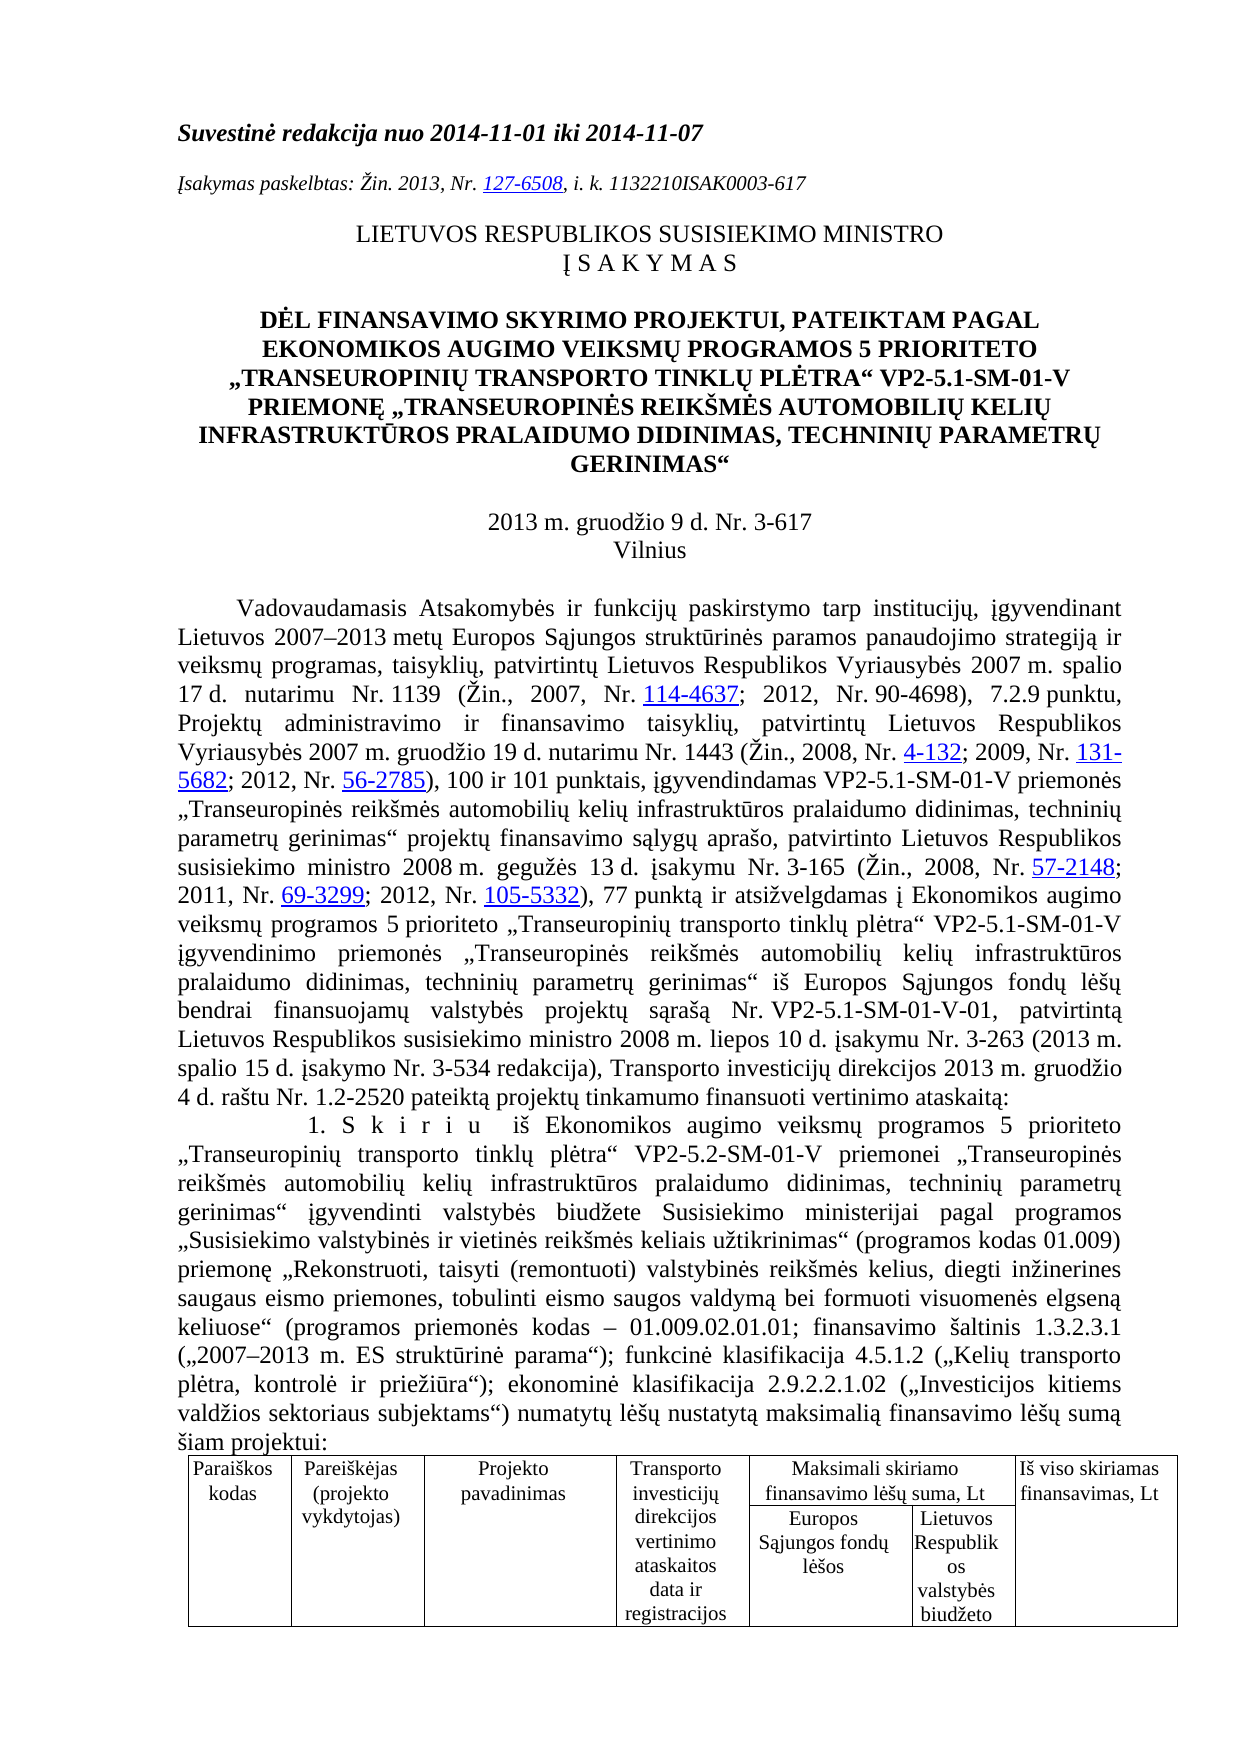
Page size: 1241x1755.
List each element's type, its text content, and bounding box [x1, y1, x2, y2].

table_header Iš viso skiriamas finansavimas, Lt [1016, 1456, 1177, 1626]
text Suvestinė redakcija nuo 2014-11-01 iki 2014-11-07 [177, 118, 1122, 147]
text Įsakymas paskelbtas: Žin. 2013, Nr. 127-6508, i. k. 1132210ISAK0003-617 [177, 171, 1122, 195]
text 2013 m. gruodžio 9 d. Nr. 3-617 [177, 507, 1122, 535]
text Vadovaudamasis Atsakomybės ir funkcijų paskirstymo tarp institucijų, įgyvendinant Lietuvos 2007–2013 metų Europos Sąjungos struktūrinės paramos panaudojimo strategiją ir veiksmų programas, taisyklių, patvirtintų Lietuvos Respublikos Vyriausybės 2007 m. spalio 17 d. nutarimu Nr. 1139 (Žin., 2007, Nr. 114-4637; 2012, Nr. 90-4698), 7.2.9 punktu, Projektų administravimo ir finansavimo taisyklių, patvirtintų Lietuvos Respublikos Vyriausybės 2007 m. gruodžio 19 d. nutarimu Nr. 1443 (Žin., 2008, Nr. 4-132; 2009, Nr. 131-5682; 2012, Nr. 56-2785), 100 ir 101 punktais, įgyvendindamas VP2-5.1-SM-01-V priemonės „Transeuropinės reikšmės automobilių kelių infrastruktūros pralaidumo didinimas, techninių parametrų gerinimas“ projektų finansavimo sąlygų aprašo, patvirtinto Lietuvos Respublikos susisiekimo ministro 2008 m. gegužės 13 d. įsakymu Nr. 3-165 (Žin., 2008, Nr. 57-2148; 2011, Nr. 69-3299; 2012, Nr. 105-5332), 77 punktą ir atsižvelgdamas į Ekonomikos augimo veiksmų programos 5 prioriteto „Transeuropinių transporto tinklų plėtra“ VP2-5.1-SM-01-V įgyvendinimo priemonės „Transeuropinės reikšmės automobilių kelių infrastruktūros pralaidumo didinimas, techninių parametrų gerinimas“ iš Europos Sąjungos fondų lėšų bendrai finansuojamų valstybės projektų sąrašą Nr. VP2-5.1-SM-01-V-01, patvirtintą Lietuvos Respublikos susisiekimo ministro 2008 m. liepos 10 d. įsakymu Nr. 3-263 (2013 m. spalio 15 d. įsakymo Nr. 3-534 redakcija), Transporto investicijų direkcijos 2013 m. gruodžio 4 d. raštu Nr. 1.2-2520 pateiktą projektų tinkamumo finansuoti vertinimo ataskaitą: [177, 593, 1122, 1110]
table_cell Europos Sąjungos fondų lėšos [750, 1506, 912, 1626]
text 1. S k i r i u iš Ekonomikos augimo veiksmų programos 5 prioriteto „Transeuropinių transporto tinklų plėtra“ VP2-5.2-SM-01-V priemonei „Transeuropinės reikšmės automobilių kelių infrastruktūros pralaidumo didinimas, techninių parametrų gerinimas“ įgyvendinti valstybės biudžete Susisiekimo ministerijai pagal programos „Susisiekimo valstybinės ir vietinės reikšmės keliais užtikrinimas“ (programos kodas 01.009) priemonę „Rekonstruoti, taisyti (remontuoti) valstybinės reikšmės kelius, diegti inžinerines saugaus eismo priemones, tobulinti eismo saugos valdymą bei formuoti visuomenės elgseną keliuose“ (programos priemonės kodas – 01.009.02.01.01; finansavimo šaltinis 1.3.2.3.1 („2007–2013 m. ES struktūrinė parama“); funkcinė klasifikacija 4.5.1.2 („Kelių transporto plėtra, kontrolė ir priežiūra“); ekonominė klasifikacija 2.9.2.2.1.02 („Investicijos kitiems valdžios sektoriaus subjektams“) numatytų lėšų nustatytą maksimalią finansavimo lėšų sumą šiam projektui: [177, 1110, 1122, 1455]
text DĖL FINANSAVIMO SKYRIMO PROJEKTUI, PATEIKTAM PAGAL EKONOMIKOS AUGIMO veiksmų programos 5 PRIORITETO „TRANSEUROPINIŲ TRANSPORTO TINKLŲ PLĖTRA“ VP2-5.1-SM-01-V PRIEMONĘ „Transeuropinės reikšmės automobilių kelių infrastruktūros pralaidumo didinimas, techninių parametrų gerinimas“ [177, 305, 1122, 478]
text Į S A K Y M A S [177, 248, 1122, 277]
table_header Transporto investicijų direkcijos vertinimo ataskaitos data ir registracijos [617, 1456, 749, 1626]
table_header Pareiškėjas (projekto vykdytojas) [292, 1456, 424, 1626]
table_cell Lietuvos Respublikos valstybės biudžeto [913, 1506, 1015, 1626]
text LIETUVOS RESPUBLIKOS SUSISIEKIMO MINISTRO [177, 219, 1122, 248]
text Vilnius [177, 535, 1122, 564]
table_header Paraiškos kodas [189, 1456, 291, 1626]
table_header Projekto pavadinimas [425, 1456, 616, 1626]
table_header Maksimali skiriamo finansavimo lėšų suma, Lt [750, 1456, 1015, 1504]
